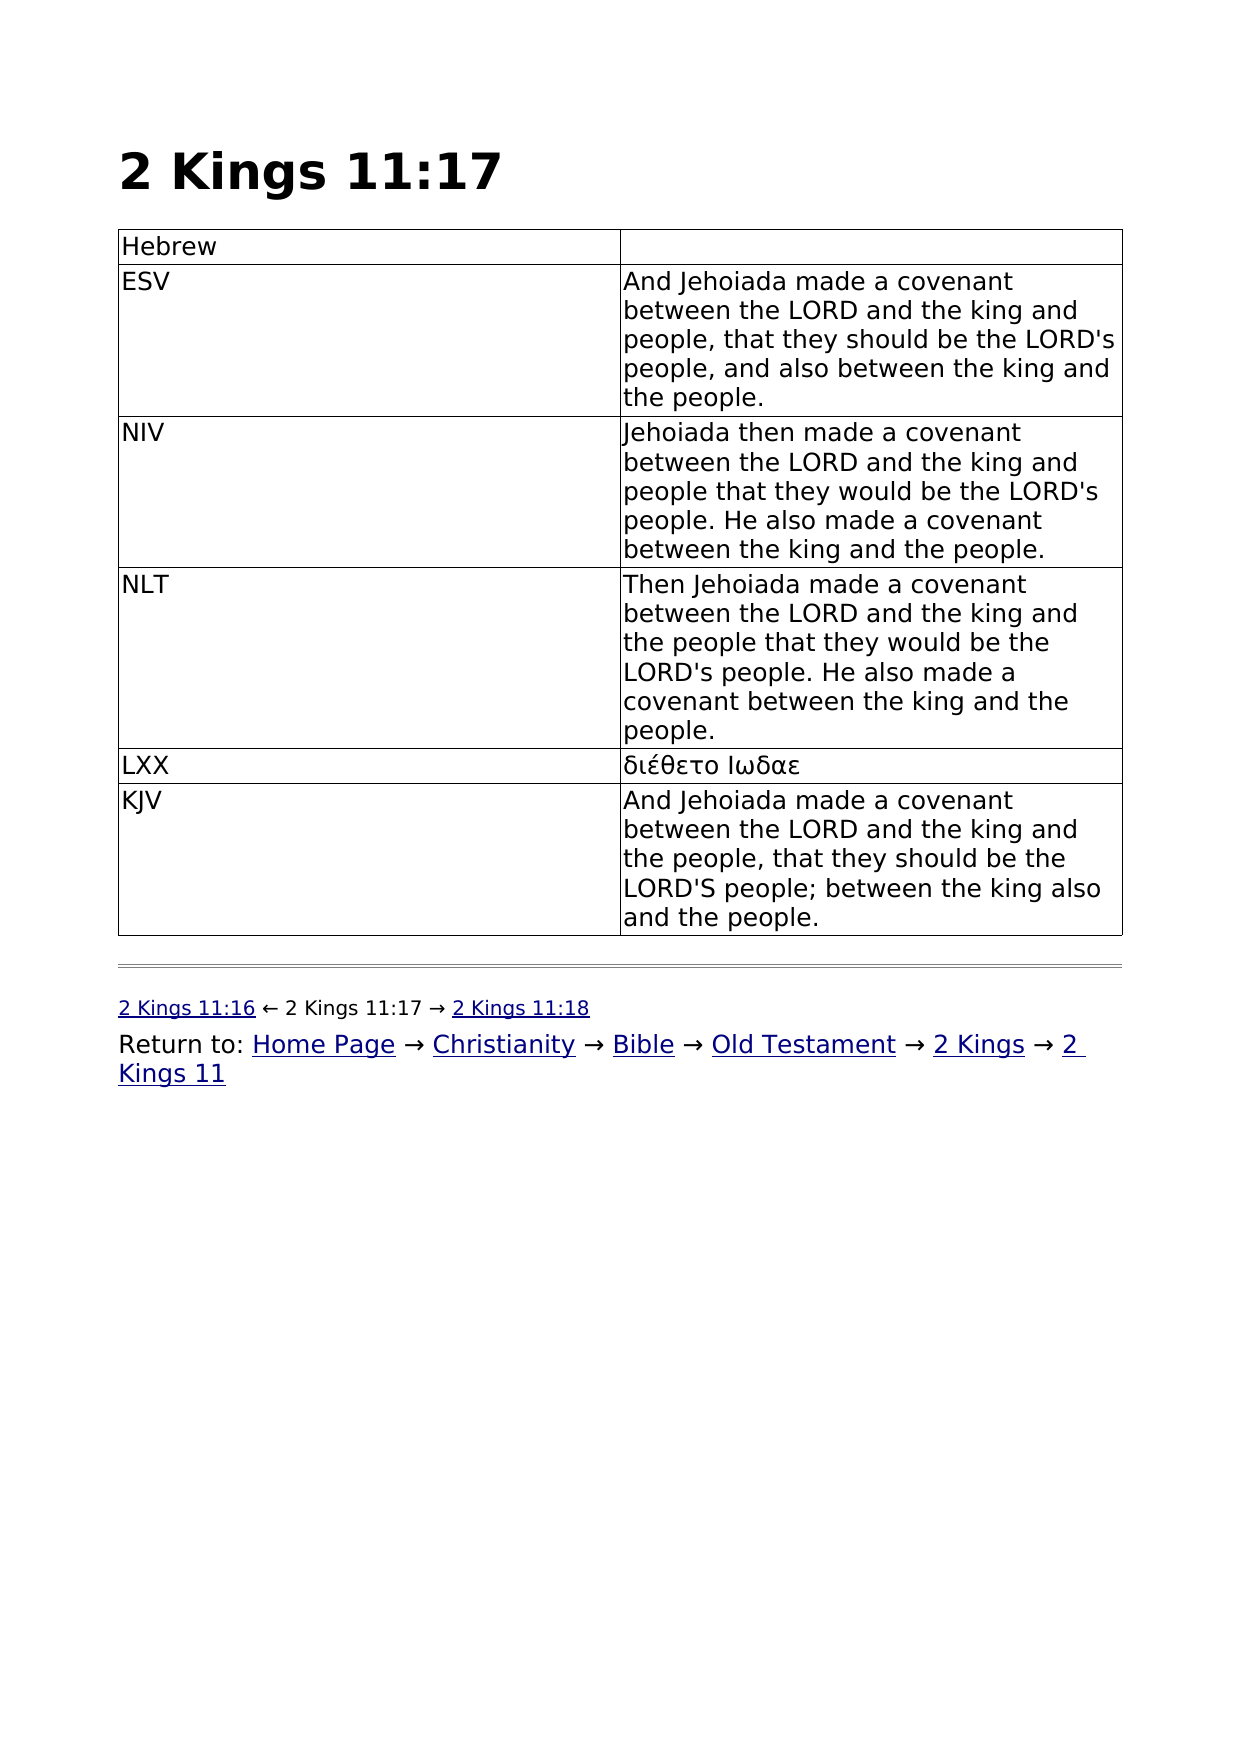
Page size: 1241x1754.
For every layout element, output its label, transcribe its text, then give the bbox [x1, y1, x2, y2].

table_header [621, 230, 1122, 264]
table_cell KJV [119, 784, 620, 935]
table_cell NIV [119, 417, 620, 567]
text 2 Kings 11:16 ← 2 Kings 11:17 → 2 Kings 11:18 [118, 996, 1122, 1030]
table_header Hebrew [119, 230, 620, 264]
table_cell NLT [119, 568, 620, 748]
table_cell And Jehoiada made a covenant between the LORD and the king and people, that they should be the LORD's people, and also between the king and the people. [621, 265, 1122, 416]
subtitle 2 Kings 11:17 [118, 143, 1122, 201]
table_cell And Jehoiada made a covenant between the LORD and the king and the people, that they should be the LORD'S people; between the king also and the people. [621, 784, 1122, 935]
table_cell Jehoiada then made a covenant between the LORD and the king and people that they would be the LORD's people. He also made a covenant between the king and the people. [621, 417, 1122, 567]
table_cell LXX [119, 749, 620, 783]
table_cell διέθετο Ιωδαε [621, 749, 1122, 783]
table_cell ESV [119, 265, 620, 416]
table_cell Then Jehoiada made a covenant between the LORD and the king and the people that they would be the LORD's people. He also made a covenant between the king and the people. [621, 568, 1122, 748]
text Return to: Home Page → Christianity → Bible → Old Testament → 2 Kings → 2 Kings 11 [118, 1030, 1122, 1089]
